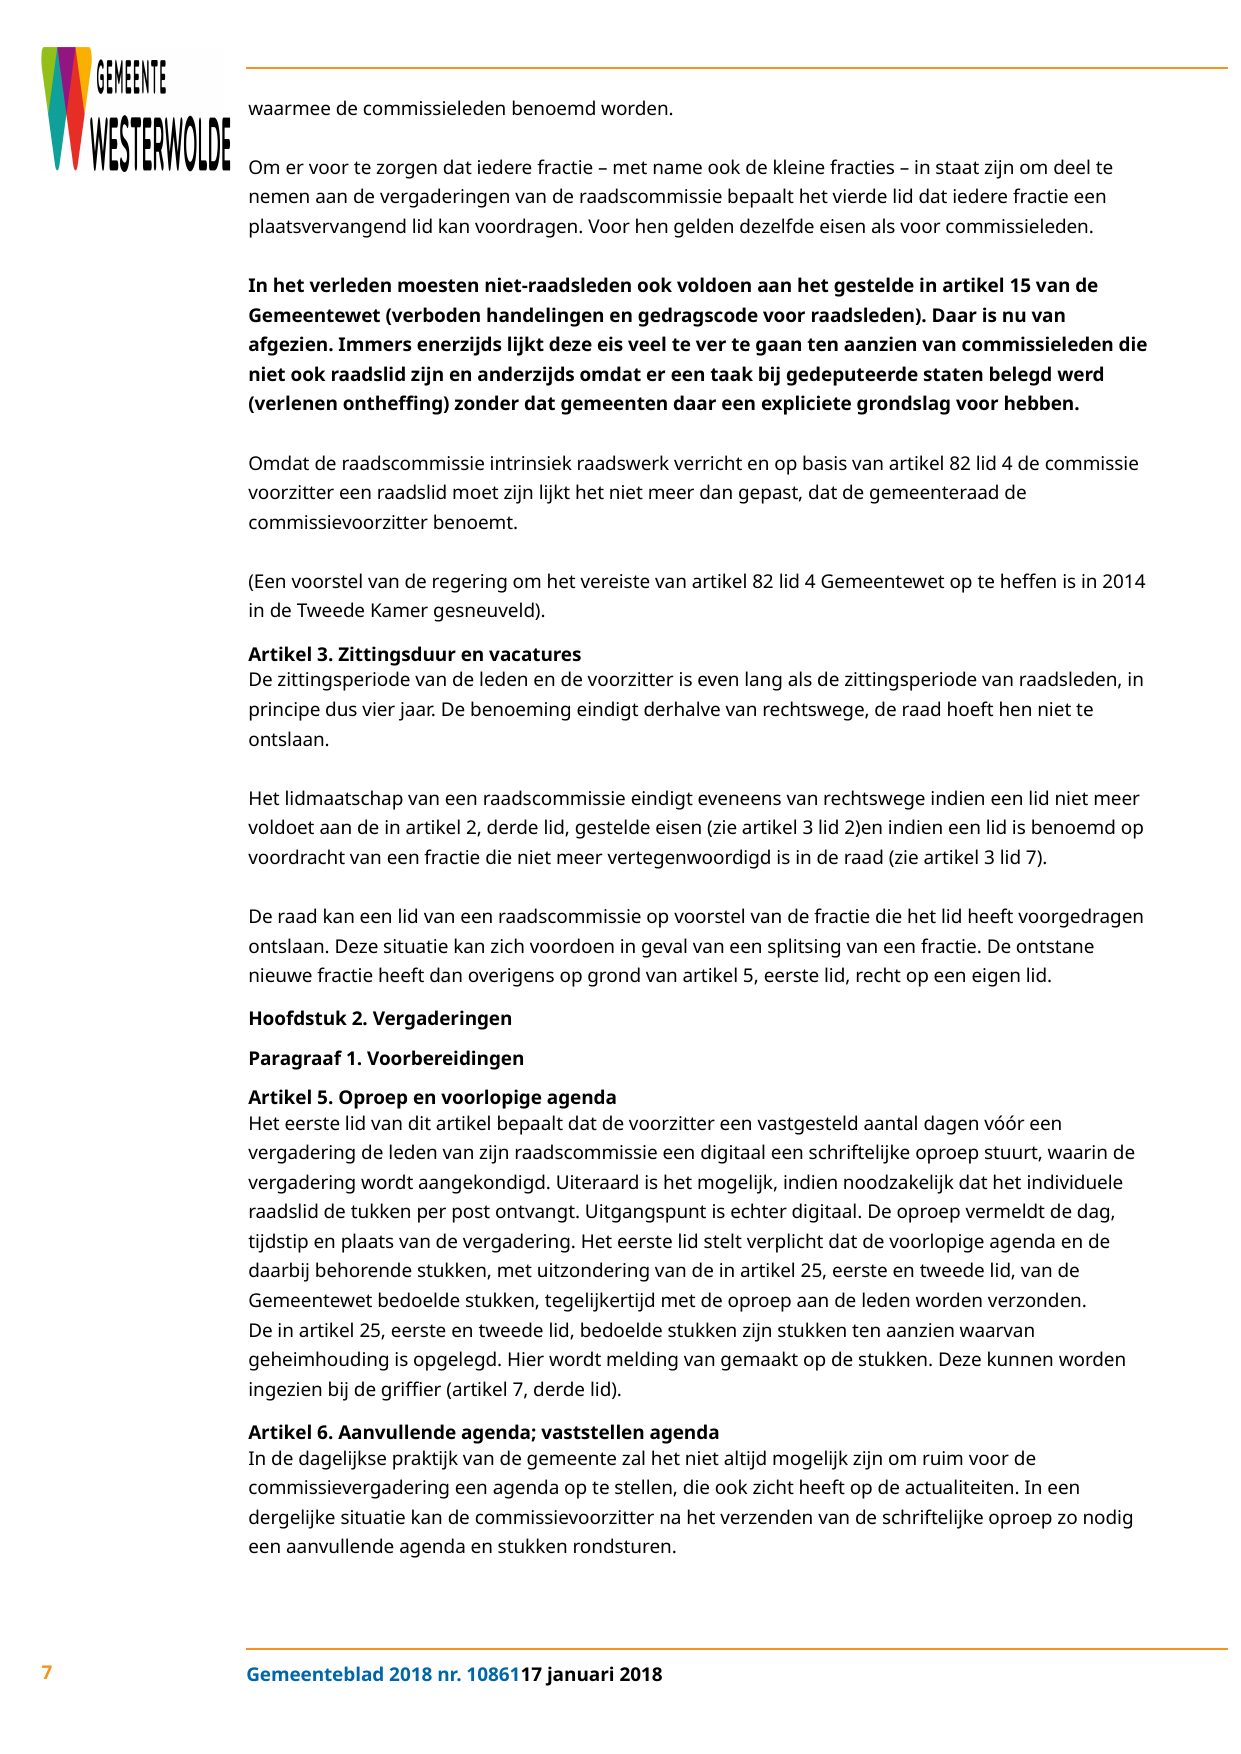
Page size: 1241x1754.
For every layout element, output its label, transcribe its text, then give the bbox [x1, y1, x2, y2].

text (Een voorstel van de regering om het vereiste van artikel 82 lid 4 Gemeentewet op te heffen is in 2014 in de Tweede Kamer gesneuveld). [248, 568, 1152, 623]
text Het lidmaatschap van een raadscommissie eindigt eveneens van rechtswege indien een lid niet meer voldoet aan de in artikel 2, derde lid, gestelde eisen (zie artikel 3 lid 2)en indien een lid is benoemd op voordracht van een fractie die niet meer vertegenwoordigd is in de raad (zie artikel 3 lid 7). [248, 785, 1152, 870]
text Artikel 6. Aanvullende agenda; vaststellen agenda [248, 1419, 1152, 1445]
text Omdat de raadscommissie intrinsiek raadswerk verricht en op basis van artikel 82 lid 4 de commissie voorzitter een raadslid moet zijn lijkt het niet meer dan gepast, dat de gemeenteraad de commissievoorzitter benoemt. [248, 450, 1152, 535]
text De zittingsperiode van de leden en de voorzitter is even lang als de zittingsperiode van raadsleden, in principe dus vier jaar. De benoeming eindigt derhalve van rechtswege, de raad hoeft hen niet te ontslaan. [248, 667, 1152, 751]
text Artikel 3. Zittingsduur en vacatures [248, 641, 1152, 667]
text In de dagelijkse praktijk van de gemeente zal het niet altijd mogelijk zijn om ruim voor de commissievergadering een agenda op te stellen, die ook zicht heeft op de actualiteiten. In een dergelijke situatie kan de commissievoorzitter na het verzenden van de schriftelijke oproep zo nodig een aanvullende agenda en stukken rondsturen. [248, 1445, 1152, 1559]
text In het verleden moesten niet-raadsleden ook voldoen aan het gestelde in artikel 15 van de Gemeentewet (verboden handelingen en gedragscode voor raadsleden). Daar is nu van afgezien. Immers enerzijds lijkt deze eis veel te ver te gaan ten aanzien van commissieleden die niet ook raadslid zijn en anderzijds omdat er een taak bij gedeputeerde staten belegd werd (verlenen ontheffing) zonder dat gemeenten daar een expliciete grondslag voor hebben. [248, 272, 1152, 416]
text Het eerste lid van dit artikel bepaalt dat de voorzitter een vastgesteld aantal dagen vóór een vergadering de leden van zijn raadscommissie een digitaal een schriftelijke oproep stuurt, waarin de vergadering wordt aangekondigd. Uiteraard is het mogelijk, indien noodzakelijk dat het individuele raadslid de tukken per post ontvangt. Uitgangspunt is echter digitaal. De oproep vermeldt de dag, tijdstip en plaats van de vergadering. Het eerste lid stelt verplicht dat de voorlopige agenda en de daarbij behorende stukken, met uitzondering van de in artikel 25, eerste en tweede lid, van de Gemeentewet bedoelde stukken, tegelijkertijd met de oproep aan de leden worden verzonden. [248, 1110, 1152, 1313]
text waarmee de commissieleden benoemd worden. [248, 95, 1152, 121]
text De in artikel 25, eerste en tweede lid, bedoelde stukken zijn stukken ten aanzien waarvan geheimhouding is opgelegd. Hier wordt melding van gemaakt op de stukken. Deze kunnen worden ingezien bij de griffier (artikel 7, derde lid). [248, 1317, 1152, 1402]
text Hoofdstuk 2. Vergaderingen [248, 1006, 1152, 1031]
text De raad kan een lid van een raadscommissie op voorstel van de fractie die het lid heeft voorgedragen ontslaan. Deze situatie kan zich voordoen in geval van een splitsing van een fractie. De ontstane nieuwe fractie heeft dan overigens op grond van artikel 5, eerste lid, recht op een eigen lid. [248, 903, 1152, 988]
text Paragraaf 1. Voorbereidingen [248, 1045, 1152, 1071]
text Artikel 5. Oproep en voorlopige agenda [248, 1084, 1152, 1110]
text Om er voor te zorgen dat iedere fractie – met name ook de kleine fracties – in staat zijn om deel te nemen aan de vergaderingen van de raadscommissie bepaalt het vierde lid dat iedere fractie een plaatsvervangend lid kan voordragen. Voor hen gelden dezelfde eisen als voor commissieleden. [248, 154, 1152, 239]
picture [41, 47, 231, 172]
